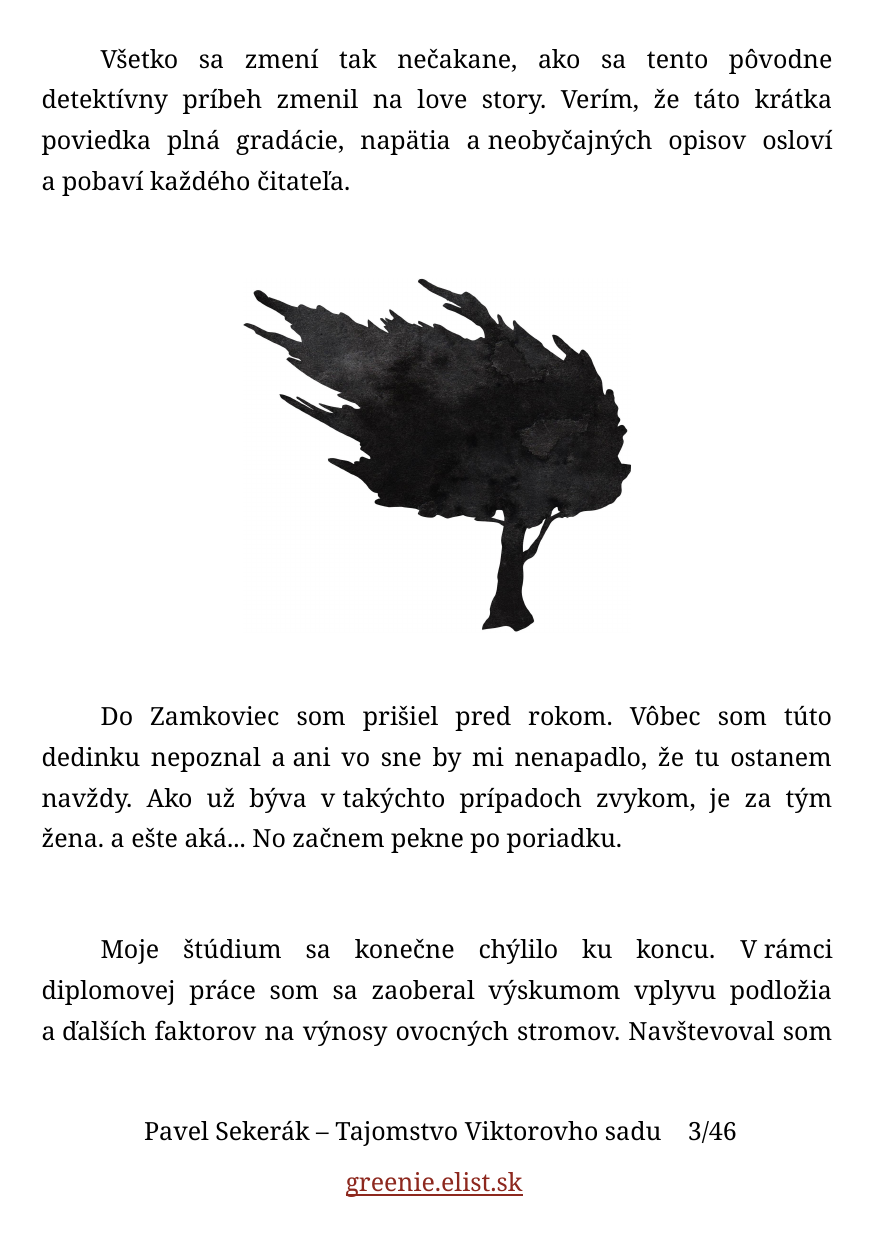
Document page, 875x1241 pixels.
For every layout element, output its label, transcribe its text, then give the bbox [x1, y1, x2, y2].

picture [242, 278, 632, 633]
text Moje štúdium sa konečne chýlilo ku koncu. V rámci diplomovej práce som sa zaoberal výskumom vplyvu podložia a ďalších faktorov na výnosy ovocných stromov. Navštevoval som [41, 932, 833, 1048]
text Všetko sa zmení tak nečakane, ako sa tento pôvodne detektívny príbeh zmenil na love story. Verím, že táto krátka poviedka plná gradácie, napätia a neobyčajných opisov osloví a pobaví každého čitateľa. [41, 41, 833, 198]
text Do Zamkoviec som prišiel pred rokom. Vôbec som túto dedinku nepoznal a ani vo sne by mi nenapadlo, že tu ostanem navždy. Ako už býva v takýchto prípadoch zvykom, je za tým žena. a ešte aká... No začnem pekne po poriadku. [41, 219, 833, 855]
